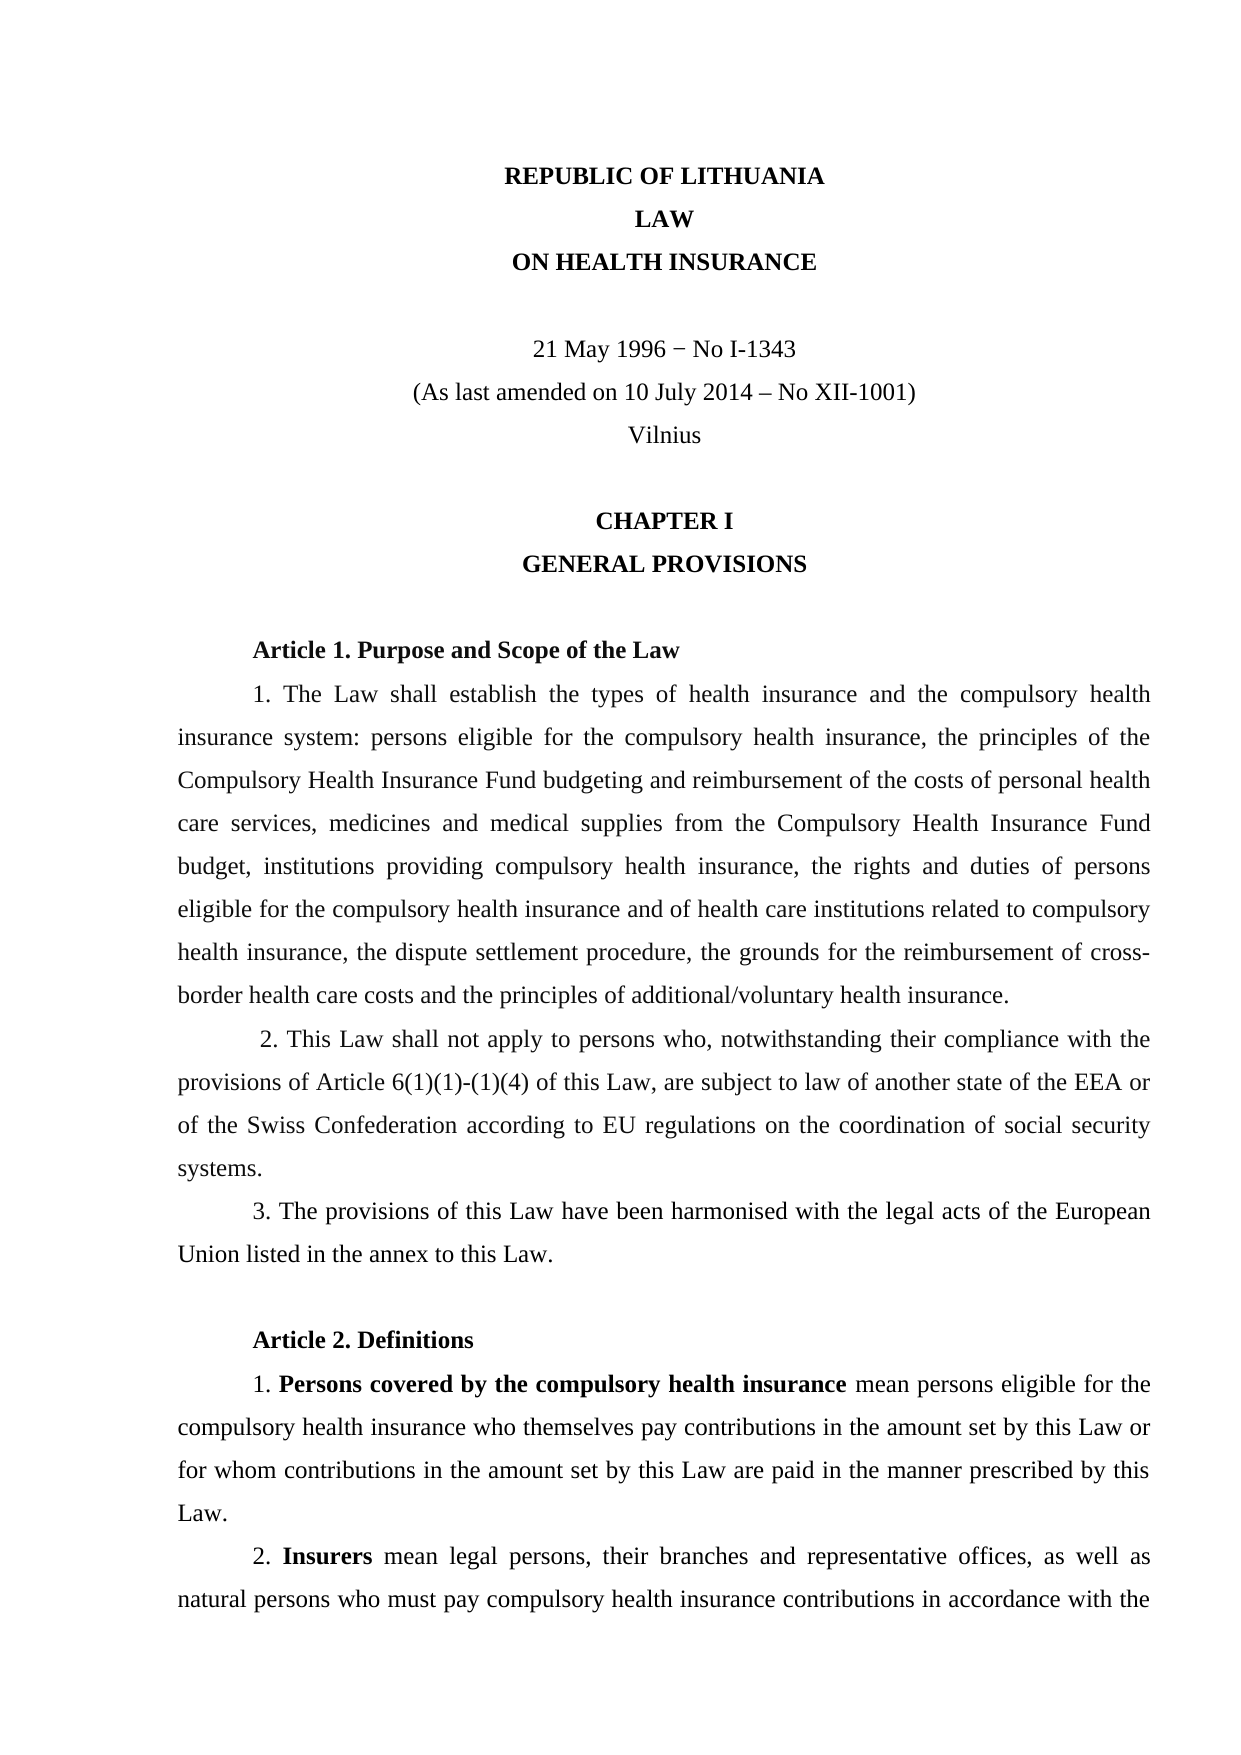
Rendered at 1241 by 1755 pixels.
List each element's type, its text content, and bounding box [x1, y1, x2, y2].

text 2. This Law shall not apply to persons who, notwithstanding their compliance with the provisions of Article 6(1)(1)-(1)(4) of this Law, are subject to law of another state of the EEA or of the Swiss Confederation according to EU regulations on the coordination of social security systems. [177, 1024, 1152, 1182]
text GENERAL PROVISIONS [177, 549, 1152, 578]
text 1. Persons covered by the compulsory health insurance mean persons eligible for the compulsory health insurance who themselves pay contributions in the amount set by this Law or for whom contributions in the amount set by this Law are paid in the manner prescribed by this Law. [177, 1369, 1152, 1527]
text ON HEALTH INSURANCE [177, 247, 1152, 276]
text Article 1. Purpose and Scope of the Law [177, 636, 1152, 664]
text CHAPTER I [177, 506, 1152, 535]
text Vilnius [177, 420, 1152, 449]
text REPUBLIC OF LITHUANIA [177, 161, 1152, 190]
text 2. Insurers mean legal persons, their branches and representative offices, as well as natural persons who must pay compulsory health insurance contributions in accordance with the [177, 1541, 1152, 1613]
text 3. The provisions of this Law have been harmonised with the legal acts of the European Union listed in the annex to this Law. [177, 1196, 1152, 1268]
text (As last amended on 10 July 2014 – No XII-1001) [177, 377, 1152, 406]
text 1. The Law shall establish the types of health insurance and the compulsory health insurance system: persons eligible for the compulsory health insurance, the principles of the Compulsory Health Insurance Fund budgeting and reimbursement of the costs of personal health care services, medicines and medical supplies from the Compulsory Health Insurance Fund budget, institutions providing compulsory health insurance, the rights and duties of persons eligible for the compulsory health insurance and of health care institutions related to compulsory health insurance, the dispute settlement procedure, the grounds for the reimbursement of cross-border health care costs and the principles of additional/voluntary health insurance. [177, 679, 1152, 1009]
text 21 May 1996 − No I-1343 [177, 334, 1152, 362]
text LAW [177, 204, 1152, 233]
text Article 2. Definitions [177, 1326, 1152, 1354]
